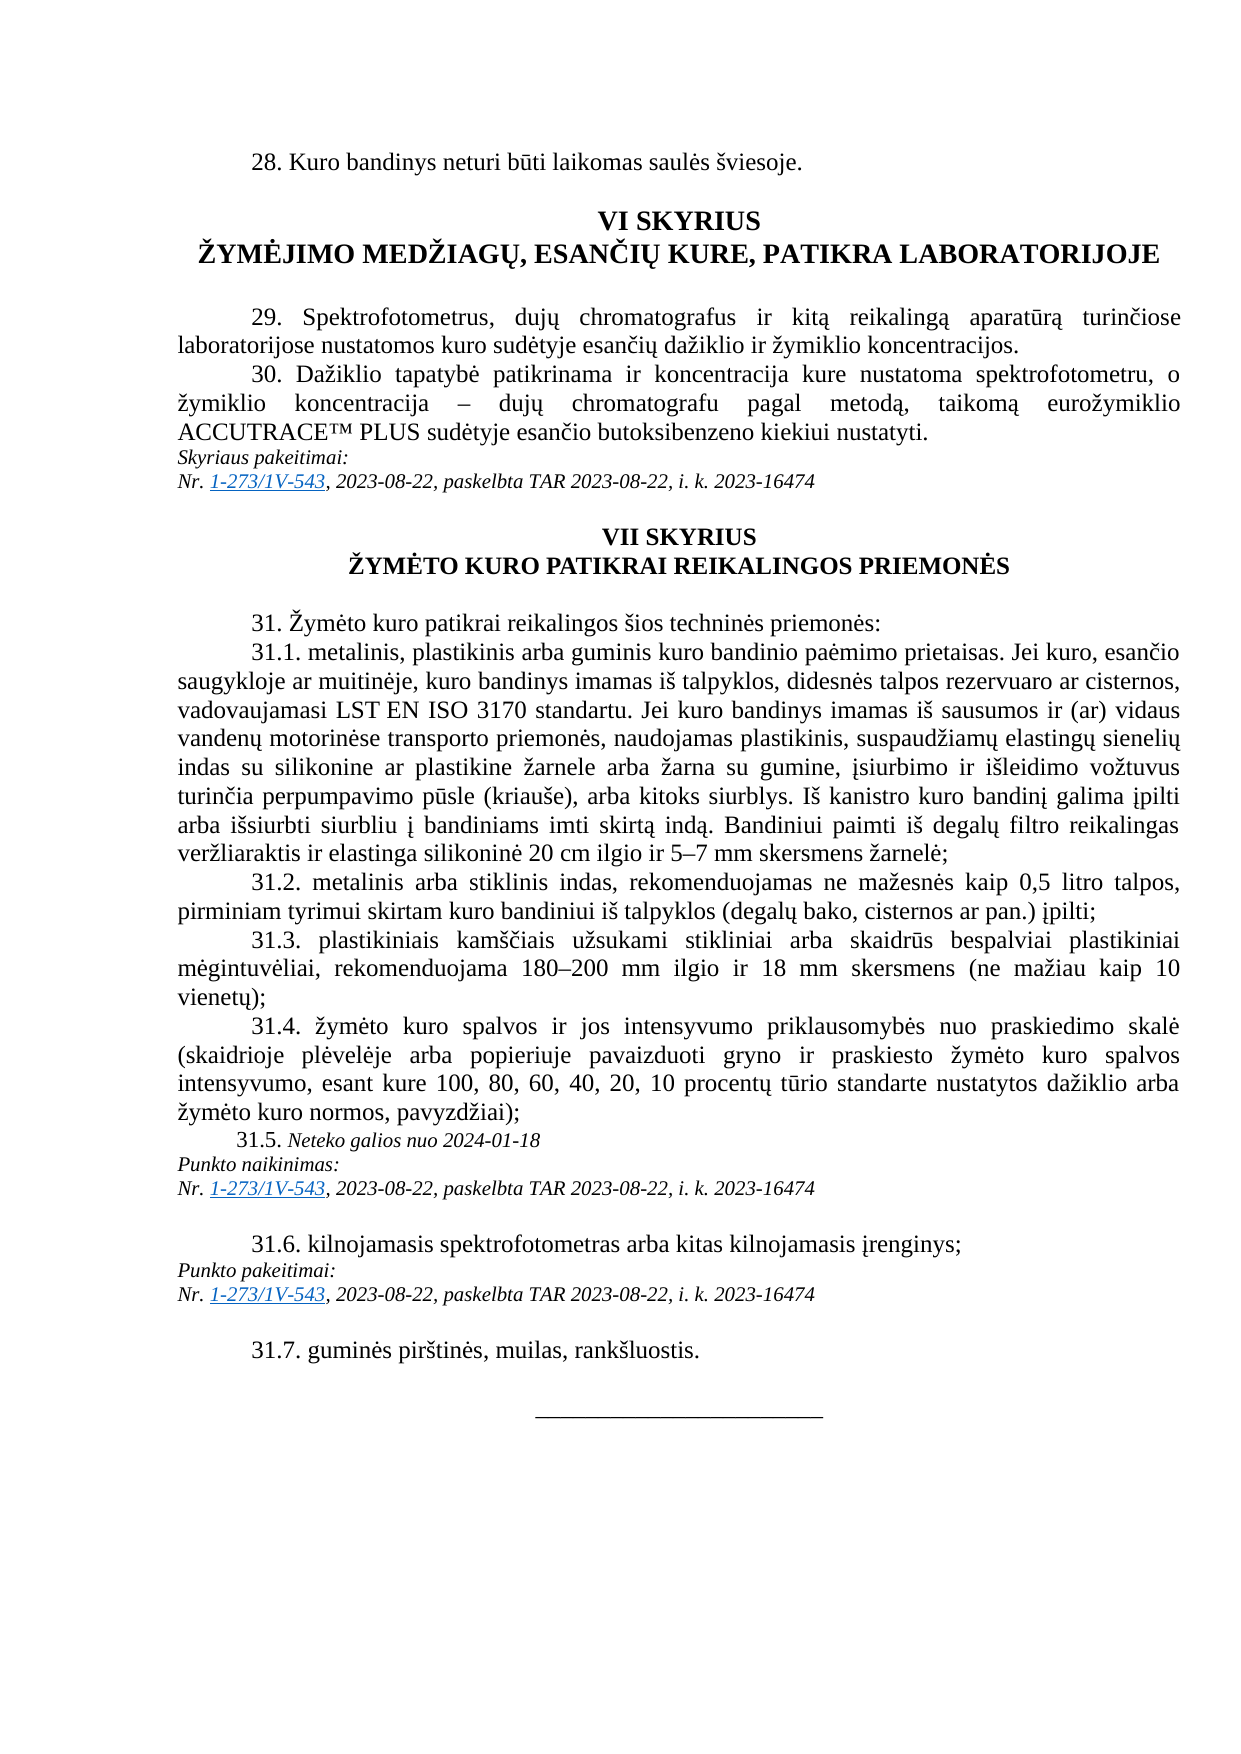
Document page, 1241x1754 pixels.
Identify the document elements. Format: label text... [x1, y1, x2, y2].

text ŽYMĖTO KURO PATIKRAI REIKALINGOS PRIEMONĖS [177, 551, 1181, 580]
text VI SKYRIUS [177, 204, 1181, 237]
text Skyriaus pakeitimai: [177, 445, 1181, 469]
text 28. Kuro bandinys neturi būti laikomas saulės šviesoje. [177, 147, 1181, 176]
text Nr. 1-273/1V-543, 2023-08-22, paskelbta TAR 2023-08-22, i. k. 2023-16474 [177, 1176, 1181, 1200]
text Punkto naikinimas: [177, 1152, 1181, 1176]
text Punkto pakeitimai: [177, 1258, 1181, 1282]
text 31. Žymėto kuro patikrai reikalingos šios techninės priemonės: [177, 608, 1181, 637]
text 31.1. metalinis, plastikinis arba guminis kuro bandinio paėmimo prietaisas. Jei kuro, esančio saugykloje ar muitinėje, kuro bandinys imamas iš talpyklos, didesnės talpos rezervuaro ar cisternos, vadovaujamasi LST EN ISO 3170 standartu. Jei kuro bandinys imamas iš sausumos ir (ar) vidaus vandenų motorinėse transporto priemonės, naudojamas plastikinis, suspaudžiamų elastingų sienelių indas su silikonine ar plastikine žarnele arba žarna su gumine, įsiurbimo ir išleidimo vožtuvus turinčia perpumpavimo pūsle (kriauše), arba kitoks siurblys. Iš kanistro kuro bandinį galima įpilti arba išsiurbti siurbliu į bandiniams imti skirtą indą. Bandiniui paimti iš degalų filtro reikalingas veržliaraktis ir elastinga silikoninė 20 cm ilgio ir 5–7 mm skersmens žarnelė; [177, 637, 1181, 867]
text _______________________ [177, 1392, 1181, 1421]
text 31.4. žymėto kuro spalvos ir jos intensyvumo priklausomybės nuo praskiedimo skalė (skaidrioje plėvelėje arba popieriuje pavaizduoti gryno ir praskiesto žymėto kuro spalvos intensyvumo, esant kure 100, 80, 60, 40, 20, 10 procentų tūrio standarte nustatytos dažiklio arba žymėto kuro normos, pavyzdžiai); [177, 1011, 1181, 1126]
text žymėjimo MEDŽIAGŲ, ESANČIŲ KURE, PATIKRA laboratorijoje [177, 237, 1181, 269]
text 31.3. plastikiniais kamščiais užsukami stikliniai arba skaidrūs bespalviai plastikiniai mėgintuvėliai, rekomenduojama 180–200 mm ilgio ir 18 mm skersmens (ne mažiau kaip 10 vienetų); [177, 925, 1181, 1011]
text 30. Dažiklio tapatybė patikrinama ir koncentracija kure nustatoma spektrofotometru, o žymiklio koncentracija – dujų chromatografu pagal metodą, taikomą eurožymiklio ACCUTRACE™ PLUS sudėtyje esančio butoksibenzeno kiekiui nustatyti. [177, 359, 1181, 445]
text 31.7. guminės pirštinės, muilas, rankšluostis. [177, 1335, 1181, 1363]
text 29. Spektrofotometrus, dujų chromatografus ir kitą reikalingą aparatūrą turinčiose laboratorijose nustatomos kuro sudėtyje esančių dažiklio ir žymiklio koncentracijos. [177, 302, 1181, 359]
text 31.2. metalinis arba stiklinis indas, rekomenduojamas ne mažesnės kaip 0,5 litro talpos, pirminiam tyrimui skirtam kuro bandiniui iš talpyklos (degalų bako, cisternos ar pan.) įpilti; [177, 867, 1181, 925]
text VII SKYRIUS [177, 522, 1181, 551]
text 31.6. kilnojamasis spektrofotometras arba kitas kilnojamasis įrenginys; [177, 1229, 1181, 1258]
text Nr. 1-273/1V-543, 2023-08-22, paskelbta TAR 2023-08-22, i. k. 2023-16474 [177, 469, 1181, 493]
text 31.5. Neteko galios nuo 2024-01-18 [177, 1126, 1181, 1152]
text Nr. 1-273/1V-543, 2023-08-22, paskelbta TAR 2023-08-22, i. k. 2023-16474 [177, 1282, 1181, 1306]
